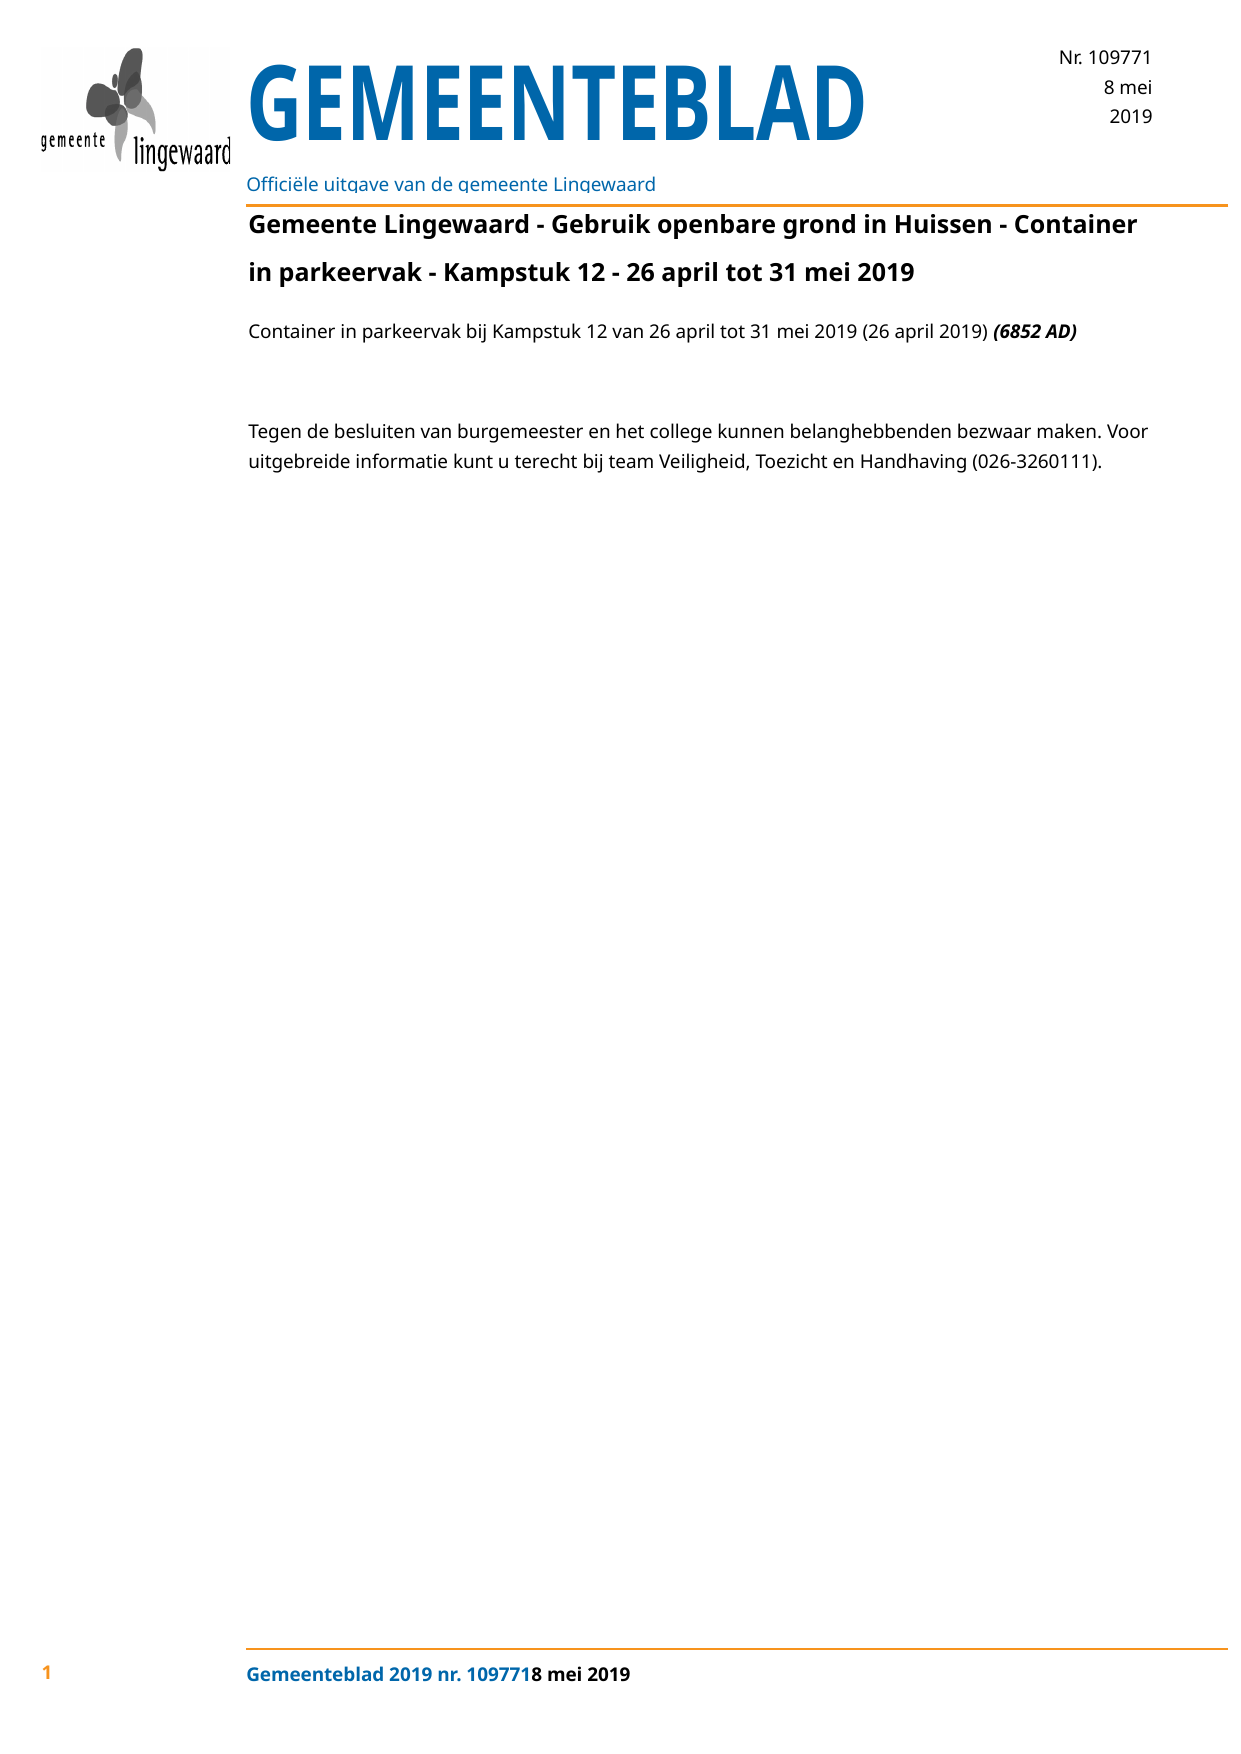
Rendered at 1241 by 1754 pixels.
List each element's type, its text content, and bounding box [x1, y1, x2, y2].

picture [41, 47, 231, 172]
text Tegen de besluiten van burgemeester en het college kunnen belanghebbenden bezwaar maken. Voor uitgebreide informatie kunt u terecht bij team Veiligheid, Toezicht en Handhaving (026-3260111). [248, 419, 1152, 474]
text Container in parkeervak bij Kampstuk 12 van 26 april tot 31 mei 2019 (26 april 2019) (6852 AD) [248, 318, 1152, 344]
text Gemeente Lingewaard - Gebruik openbare grond in Huissen - Container in parkeervak - Kampstuk 12 - 26 april tot 31 mei 2019 [248, 207, 1152, 288]
